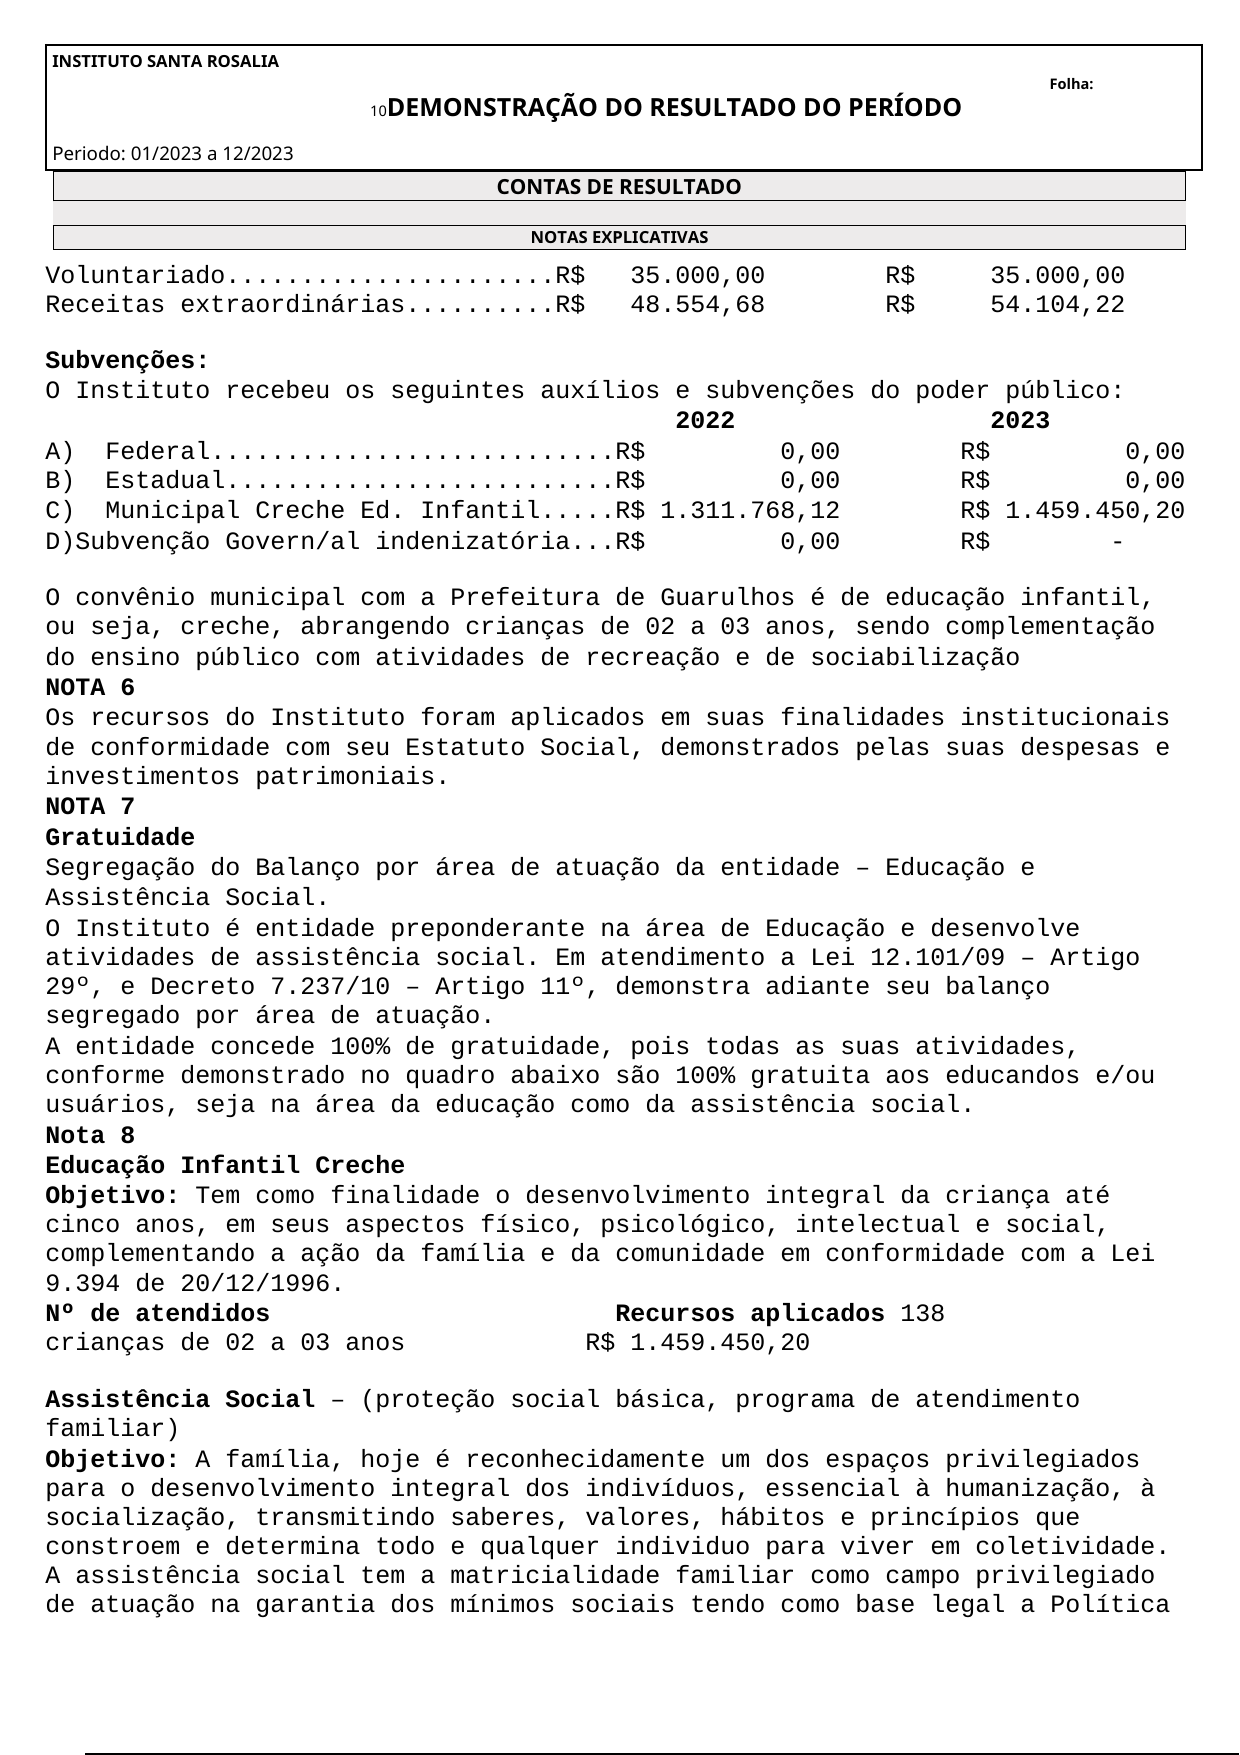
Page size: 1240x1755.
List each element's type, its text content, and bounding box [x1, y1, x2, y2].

text 2022 2023 [45, 408, 1186, 436]
text Educação Infantil Creche [45, 1152, 1186, 1181]
text A entidade concede 100% de gratuidade, pois todas as suas atividades, conforme demonstrado no quadro abaixo são 100% gratuita aos educandos e/ou usuários, seja na área da educação como da assistência social. [45, 1033, 1186, 1120]
text NOTA 6 [45, 675, 1186, 703]
text Voluntariado......................R$ 35.000,00 R$ 35.000,00 Receitas extraordinárias..........R$ 48.554,68 R$ 54.104,22 [45, 262, 1186, 320]
text C) Municipal Creche Ed. Infantil.....R$ 1.311.768,12 R$ 1.459.450,20 [45, 498, 1186, 526]
text D)Subvenção Govern/al indenizatória...R$ 0,00 R$ - [45, 528, 1186, 557]
text Subvenções: [45, 347, 1186, 376]
text Segregação do Balanço por área de atuação da entidade – Educação e [45, 854, 1186, 883]
text Nota 8 [45, 1122, 1186, 1151]
text Os recursos do Instituto foram aplicados em suas finalidades institucionais de conformidade com seu Estatuto Social, demonstrados pelas suas despesas e investimentos patrimoniais. [45, 705, 1186, 792]
text O Instituto é entidade preponderante na área de Educação e desenvolve atividades de assistência social. Em atendimento a Lei 12.101/09 – Artigo 29º, e Decreto 7.237/10 – Artigo 11º, demonstra adiante seu balanço segregado por área de atuação. [45, 915, 1186, 1031]
text O Instituto recebeu os seguintes auxílios e subvenções do poder público: [45, 377, 1186, 406]
text Assistência Social. [45, 885, 1186, 913]
text Gratuidade [45, 824, 1186, 852]
text Nº de atendidos Recursos aplicados 138 crianças de 02 a 03 anos R$ 1.459.450,20 [45, 1301, 975, 1358]
text A) Federal...........................R$ 0,00 R$ 0,00 B) Estadual..........................R$ 0,00 R$ 0,00 [45, 438, 1186, 496]
text O convênio municipal com a Prefeitura de Guarulhos é de educação infantil, ou seja, creche, abrangendo crianças de 02 a 03 anos, sendo complementação [45, 584, 1186, 642]
text Objetivo: Tem como finalidade o desenvolvimento integral da criança até cinco anos, em seus aspectos físico, psicológico, intelectual e social, complementando a ação da família e da comunidade em conformidade com a Lei 9.394 de 20/12/1996. [45, 1183, 1186, 1298]
text Objetivo: A família, hoje é reconhecidamente um dos espaços privilegiados para o desenvolvimento integral dos indivíduos, essencial à humanização, à socialização, transmitindo saberes, valores, hábitos e princípios que constroem e determina todo e qualquer individuo para viver em coletividade. A assistência social tem a matricialidade familiar como campo privilegiado de atuação na garantia dos mínimos sociais tendo como base legal a Política [45, 1446, 1186, 1620]
text do ensino público com atividades de recreação e de sociabilização [45, 644, 1186, 673]
text NOTA 7 [45, 794, 1186, 822]
text Assistência Social – (proteção social básica, programa de atendimento familiar) [45, 1387, 1186, 1444]
